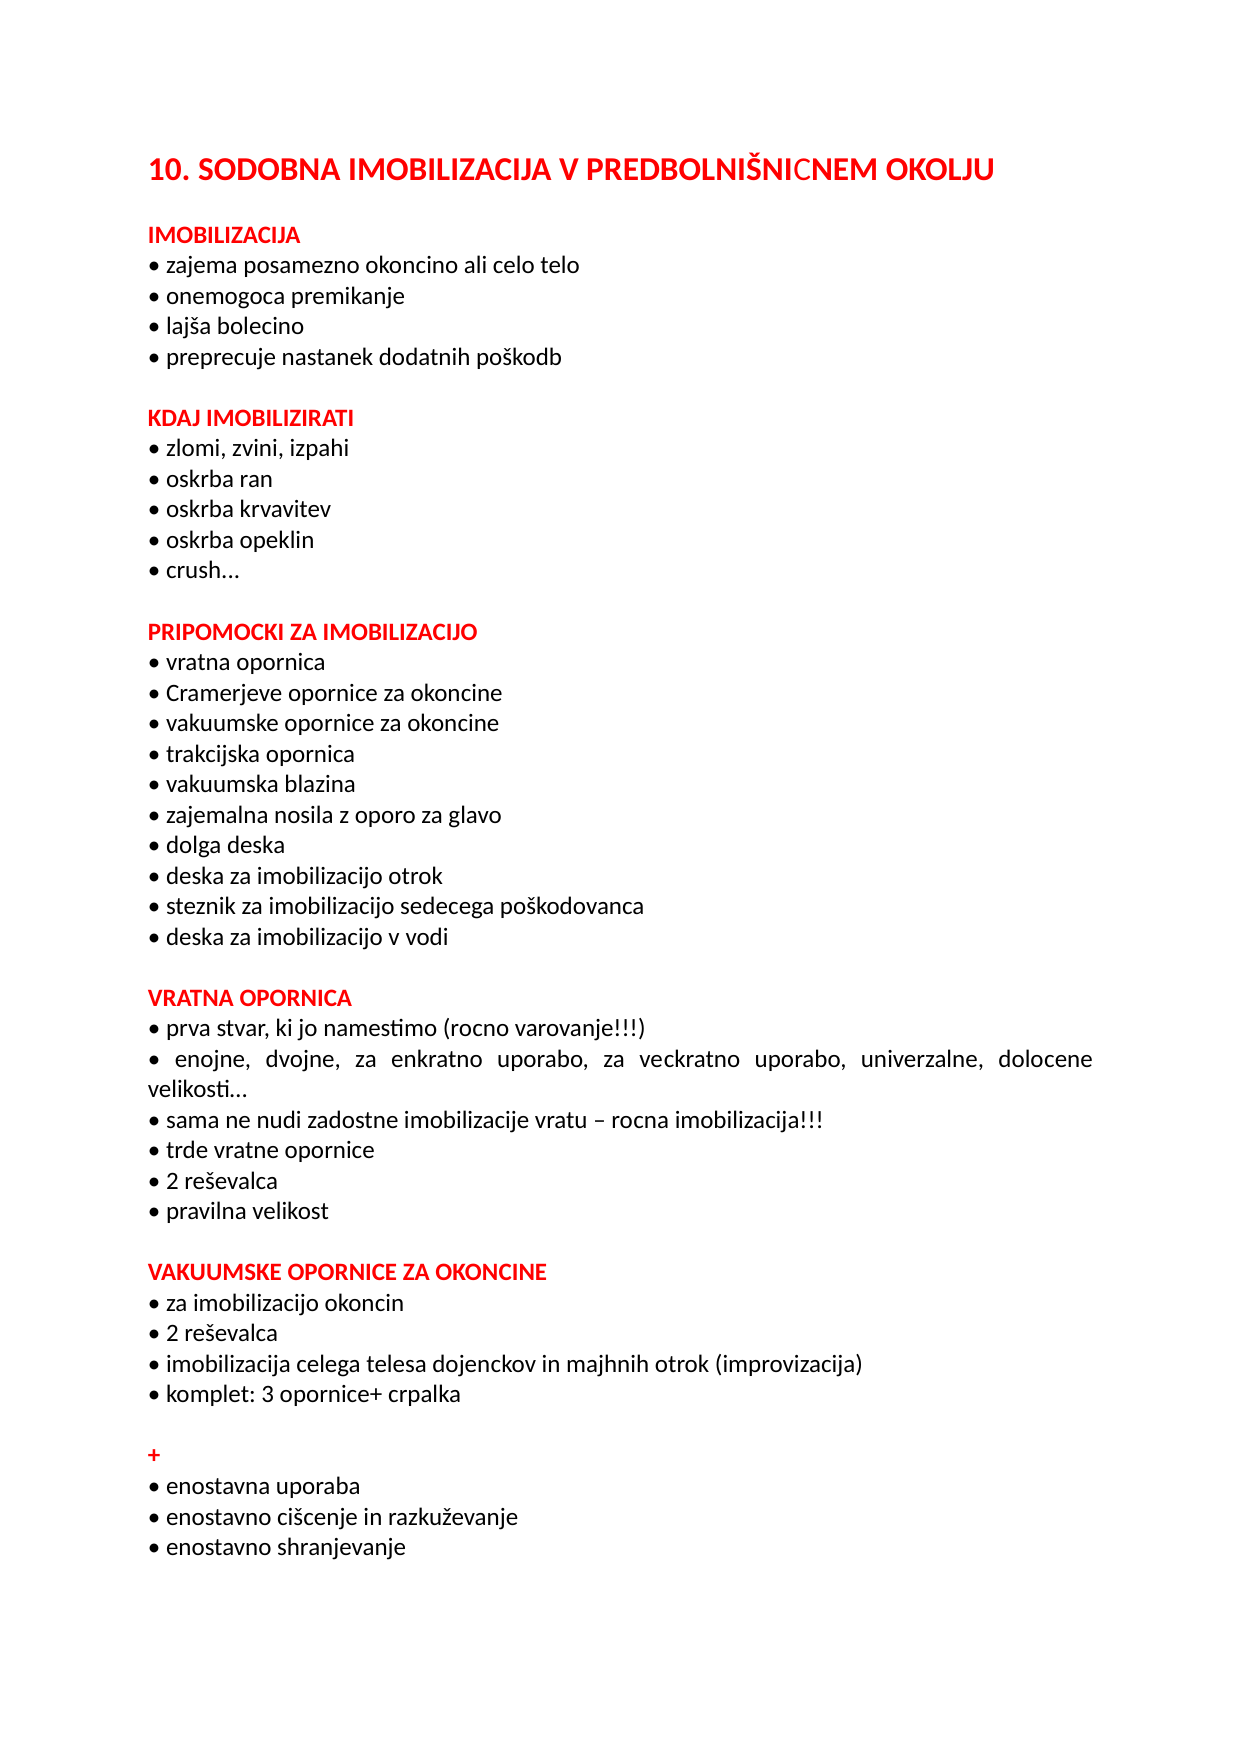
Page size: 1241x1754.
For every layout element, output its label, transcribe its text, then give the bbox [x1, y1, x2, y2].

text • enojne, dvojne, za enkratno uporabo, za veckratno uporabo, univerzalne, dolocene velikosti… [148, 1043, 1093, 1104]
text • Cramerjeve opornice za okoncine [148, 677, 1093, 707]
text • steznik za imobilizacijo sedecega poškodovanca [148, 890, 1093, 921]
text 10. SODOBNA IMOBILIZACIJA V PREDBOLNIŠNICNEM OKOLJU [148, 148, 1093, 188]
text • dolga deska [148, 829, 1093, 860]
text • deska za imobilizacijo otrok [148, 860, 1093, 890]
text • preprecuje nastanek dodatnih poškodb [148, 341, 1093, 371]
text • lajša bolecino [148, 310, 1093, 341]
text • prva stvar, ki jo namestimo (rocno varovanje!!!) [148, 1012, 1093, 1043]
text • trakcijska opornica [148, 738, 1093, 768]
text VAKUUMSKE OPORNICE ZA OKONCINE [148, 1257, 1093, 1287]
text • enostavno cišcenje in razkuževanje [148, 1501, 1093, 1531]
text • pravilna velikost [148, 1196, 1093, 1226]
text • oskrba krvavitev [148, 493, 1093, 524]
text + [148, 1440, 1093, 1470]
text • oskrba ran [148, 463, 1093, 493]
text KDAJ IMOBILIZIRATI [148, 402, 1093, 432]
text PRIPOMOCKI ZA IMOBILIZACIJO [148, 616, 1093, 646]
text • trde vratne opornice [148, 1134, 1093, 1165]
text • zajema posamezno okoncino ali celo telo [148, 249, 1093, 280]
text • vratna opornica [148, 646, 1093, 677]
text • 2 reševalca [148, 1165, 1093, 1196]
text • oskrba opeklin [148, 524, 1093, 554]
text • komplet: 3 opornice+ crpalka [148, 1379, 1093, 1409]
text • vakuumska blazina [148, 768, 1093, 799]
text • crush... [148, 554, 1093, 585]
text • sama ne nudi zadostne imobilizacije vratu – rocna imobilizacija!!! [148, 1104, 1093, 1134]
text • enostavno shranjevanje [148, 1531, 1093, 1562]
text • enostavna uporaba [148, 1470, 1093, 1501]
text IMOBILIZACIJA [148, 219, 1093, 249]
text • deska za imobilizacijo v vodi [148, 921, 1093, 951]
text • 2 reševalca [148, 1318, 1093, 1348]
text • onemogoca premikanje [148, 280, 1093, 310]
text • zajemalna nosila z oporo za glavo [148, 799, 1093, 829]
text • vakuumske opornice za okoncine [148, 707, 1093, 738]
text VRATNA OPORNICA [148, 982, 1093, 1012]
text • zlomi, zvini, izpahi [148, 432, 1093, 463]
text • imobilizacija celega telesa dojenckov in majhnih otrok (improvizacija) [148, 1348, 1093, 1379]
text • za imobilizacijo okoncin [148, 1287, 1093, 1318]
